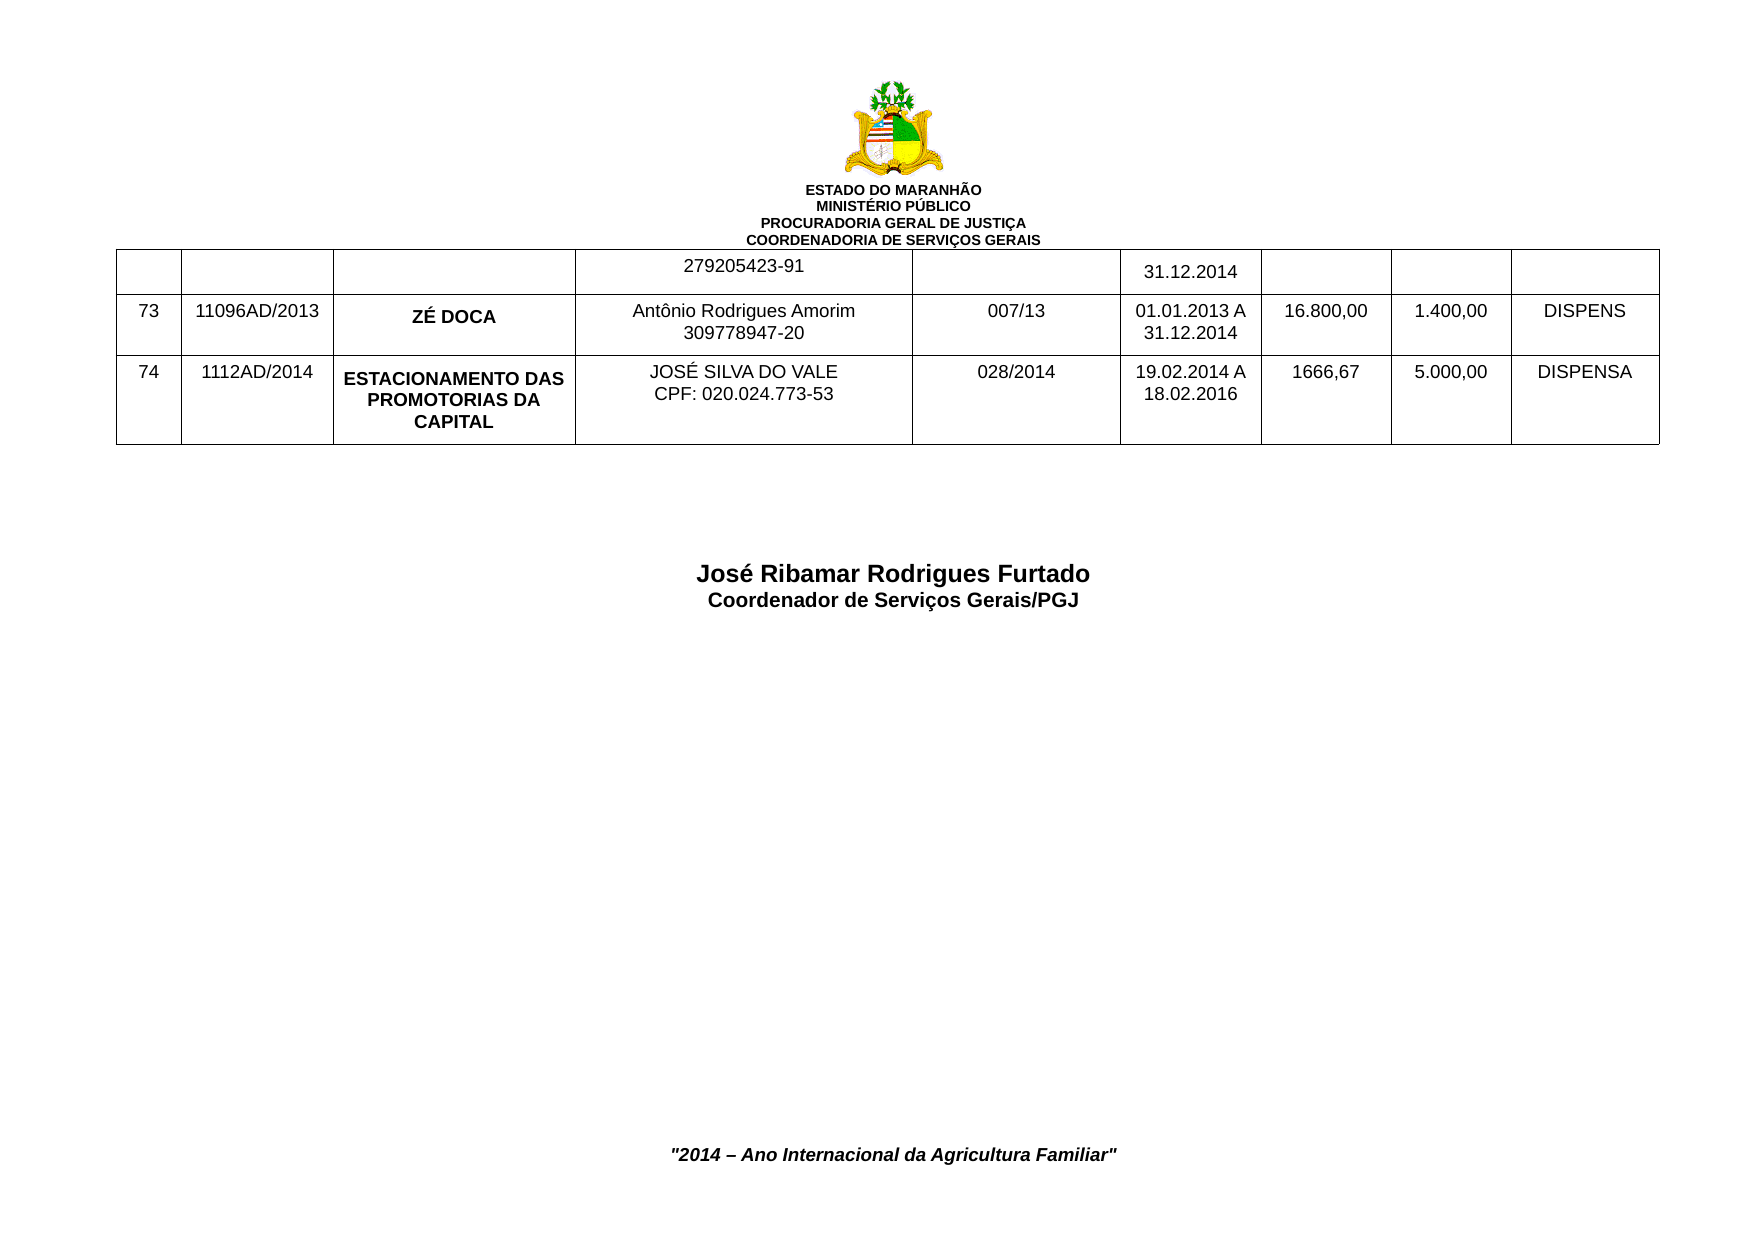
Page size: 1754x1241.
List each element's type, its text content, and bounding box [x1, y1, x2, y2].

table_cell 1.400,00 [1392, 295, 1511, 355]
table_cell [117, 250, 181, 294]
table_cell 73 [117, 295, 181, 355]
table_cell DISPENSA [1512, 356, 1659, 444]
table_cell ZÉ DOCA [334, 295, 575, 355]
table_cell [1262, 250, 1391, 294]
table_cell Antônio Rodrigues Amorim 309778947-20 [576, 295, 912, 355]
table_cell 11096AD/2013 [182, 295, 333, 355]
picture [839, 75, 948, 182]
table_cell 74 [117, 356, 181, 444]
table_cell 16.800,00 [1262, 295, 1391, 355]
text Coordenador de Serviços Gerais/PGJ [148, 588, 1639, 612]
table_cell 01.01.2013 A 31.12.2014 [1121, 295, 1261, 355]
table_cell 279205423-91 [576, 250, 912, 294]
table_cell [1392, 250, 1511, 294]
table_cell ESTACIONAMENTO DAS PROMOTORIAS DA CAPITAL [334, 356, 575, 444]
text José Ribamar Rodrigues Furtado [148, 559, 1639, 588]
table_cell 028/2014 [913, 356, 1120, 444]
table_cell JOSÉ SILVA DO VALE CPF: 020.024.773-53 [576, 356, 912, 444]
table_cell DISPENS [1512, 295, 1659, 355]
table_cell 31.12.2014 [1121, 250, 1261, 294]
table_cell [1512, 250, 1659, 294]
table_cell 1666,67 [1262, 356, 1391, 444]
table_cell 5.000,00 [1392, 356, 1511, 444]
table_cell [913, 250, 1120, 294]
table_cell [334, 250, 575, 294]
table_cell [182, 250, 333, 294]
table_cell 1112AD/2014 [182, 356, 333, 444]
table_cell 007/13 [913, 295, 1120, 355]
table_cell 19.02.2014 A 18.02.2016 [1121, 356, 1261, 444]
